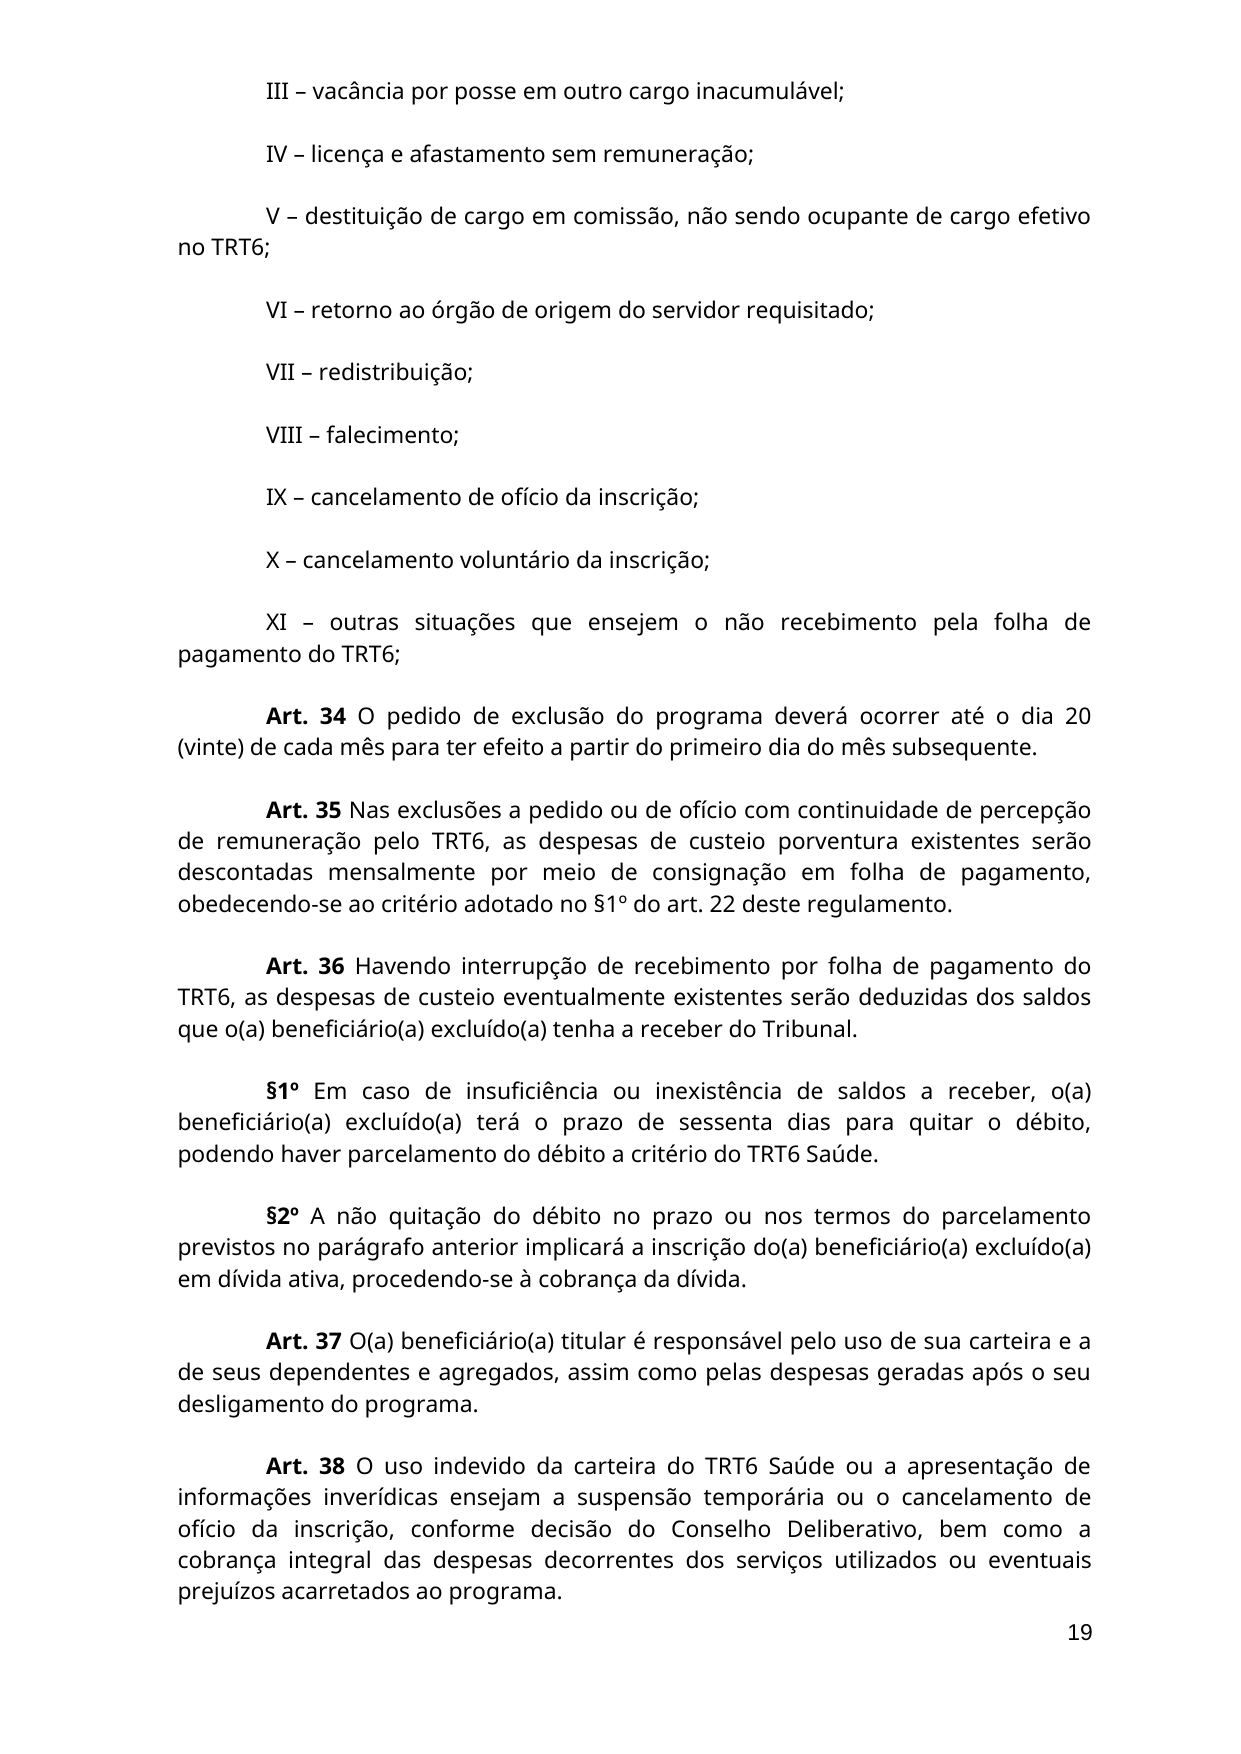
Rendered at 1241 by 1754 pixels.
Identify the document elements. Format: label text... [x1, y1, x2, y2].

text VI – retorno ao órgão de origem do servidor requisitado; [177, 294, 1092, 325]
text V – destituição de cargo em comissão, não sendo ocupante de cargo efetivo no TRT6; [177, 200, 1092, 262]
text Art. 34 O pedido de exclusão do programa deverá ocorrer até o dia 20 (vinte) de cada mês para ter efeito a partir do primeiro dia do mês subsequente. [177, 700, 1092, 762]
text VIII – falecimento; [177, 419, 1092, 450]
text §1º Em caso de insuficiência ou inexistência de saldos a receber, o(a) beneficiário(a) excluído(a) terá o prazo de sessenta dias para quitar o débito, podendo haver parcelamento do débito a critério do TRT6 Saúde. [177, 1075, 1092, 1169]
text VII – redistribuição; [177, 356, 1092, 387]
text XI – outras situações que ensejem o não recebimento pela folha de pagamento do TRT6; [177, 606, 1092, 669]
text Art. 36 Havendo interrupção de recebimento por folha de pagamento do TRT6, as despesas de custeio eventualmente existentes serão deduzidas dos saldos que o(a) beneficiário(a) excluído(a) tenha a receber do Tribunal. [177, 950, 1092, 1044]
text III – vacância por posse em outro cargo inacumulável; [177, 75, 1092, 106]
text Art. 37 O(a) beneficiário(a) titular é responsável pelo uso de sua carteira e a de seus dependentes e agregados, assim como pelas despesas geradas após o seu desligamento do programa. [177, 1325, 1092, 1419]
text IX – cancelamento de ofício da inscrição; [177, 481, 1092, 512]
text IV – licença e afastamento sem remuneração; [177, 137, 1092, 169]
text Art. 38 O uso indevido da carteira do TRT6 Saúde ou a apresentação de informações inverídicas ensejam a suspensão temporária ou o cancelamento de ofício da inscrição, conforme decisão do Conselho Deliberativo, bem como a cobrança integral das despesas decorrentes dos serviços utilizados ou eventuais prejuízos acarretados ao programa. [177, 1450, 1092, 1606]
text X – cancelamento voluntário da inscrição; [177, 544, 1092, 575]
text Art. 35 Nas exclusões a pedido ou de ofício com continuidade de percepção de remuneração pelo TRT6, as despesas de custeio porventura existentes serão descontadas mensalmente por meio de consignação em folha de pagamento, obedecendo-se ao critério adotado no §1º do art. 22 deste regulamento. [177, 794, 1092, 919]
text §2º A não quitação do débito no prazo ou nos termos do parcelamento previstos no parágrafo anterior implicará a inscrição do(a) beneficiário(a) excluído(a) em dívida ativa, procedendo-se à cobrança da dívida. [177, 1200, 1092, 1294]
